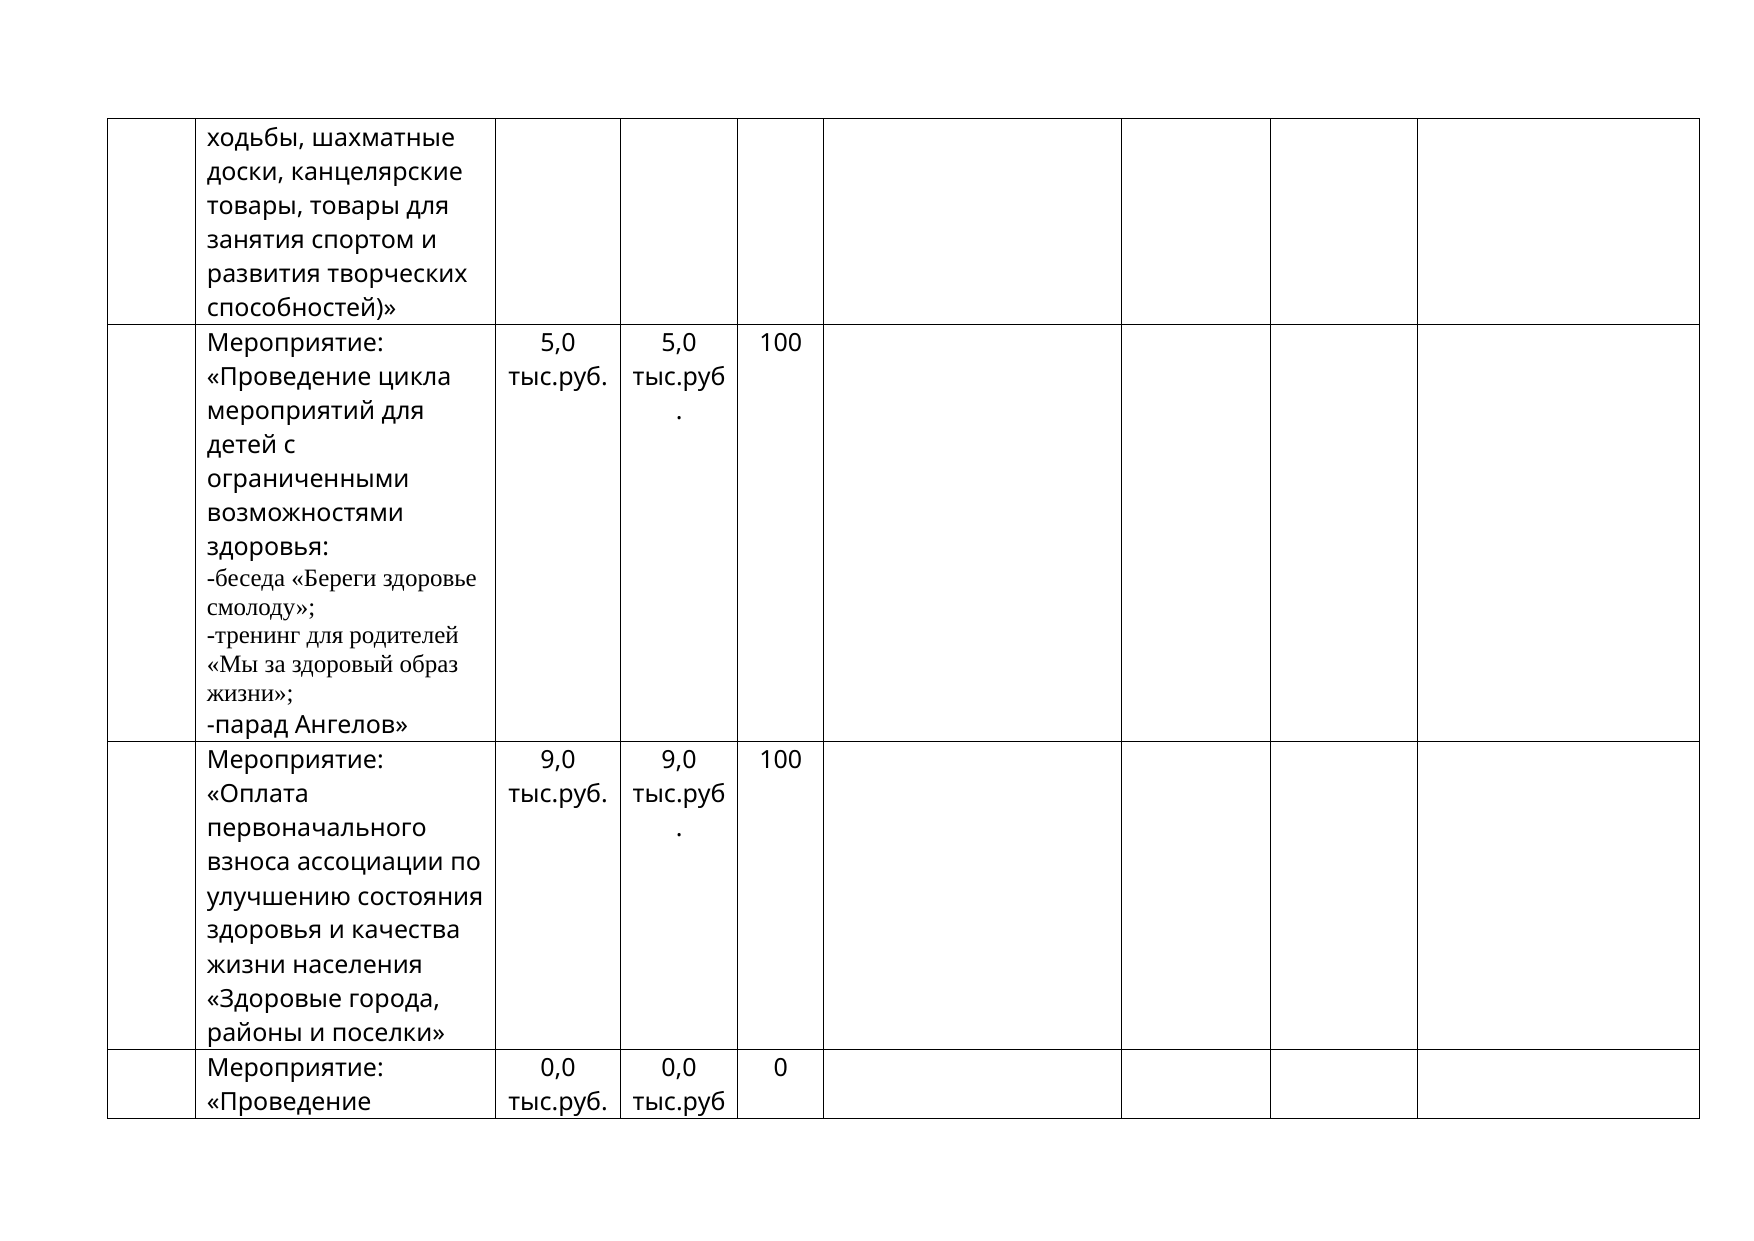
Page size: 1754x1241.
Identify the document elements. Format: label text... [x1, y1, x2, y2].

table_cell [1122, 119, 1270, 323]
table_cell [1418, 742, 1699, 1048]
table_cell [1122, 1050, 1270, 1118]
table_cell [1418, 119, 1699, 323]
table_cell Мероприятие: «Проведение [196, 1050, 495, 1118]
table_cell 9,0 тыс.руб. [621, 742, 737, 1048]
table_cell [108, 1050, 195, 1118]
table_cell [824, 119, 1121, 323]
table_cell [824, 325, 1121, 741]
table_cell [1271, 119, 1417, 323]
table_cell [824, 742, 1121, 1048]
table_cell [108, 119, 195, 323]
table_cell [621, 119, 737, 323]
table_cell [738, 119, 823, 323]
table_cell 0,0 тыс.руб [621, 1050, 737, 1118]
table_cell ходьбы, шахматные доски, канцелярские товары, товары для занятия спортом и развития творческих способностей)» [196, 119, 495, 323]
table_cell [1271, 742, 1417, 1048]
table_cell [1271, 325, 1417, 741]
table_cell [1418, 1050, 1699, 1118]
table_cell [496, 119, 620, 323]
table_cell [824, 1050, 1121, 1118]
table_cell [1122, 325, 1270, 741]
table_cell 5,0 тыс.руб. [621, 325, 737, 741]
table_cell [1418, 325, 1699, 741]
table_cell Мероприятие: «Оплата первоначального взноса ассоциации по улучшению состояния здоровья и качества жизни населения «Здоровые города, районы и поселки» [196, 742, 495, 1048]
table_cell 0,0 тыс.руб. [496, 1050, 620, 1118]
table_cell 0 [738, 1050, 823, 1118]
table_cell [1271, 1050, 1417, 1118]
table_cell [108, 325, 195, 741]
table_cell [1122, 742, 1270, 1048]
table_cell 100 [738, 325, 823, 741]
table_cell 9,0 тыс.руб. [496, 742, 620, 1048]
table_cell [108, 742, 195, 1048]
table_cell 100 [738, 742, 823, 1048]
table_cell Мероприятие: «Проведение цикла мероприятий для детей с ограниченными возможностями здоровья: -беседа «Береги здоровье смолоду»; -тренинг для родителей «Мы за здоровый образ жизни»; -парад Ангелов» [196, 325, 495, 741]
table_cell 5,0 тыс.руб. [496, 325, 620, 741]
